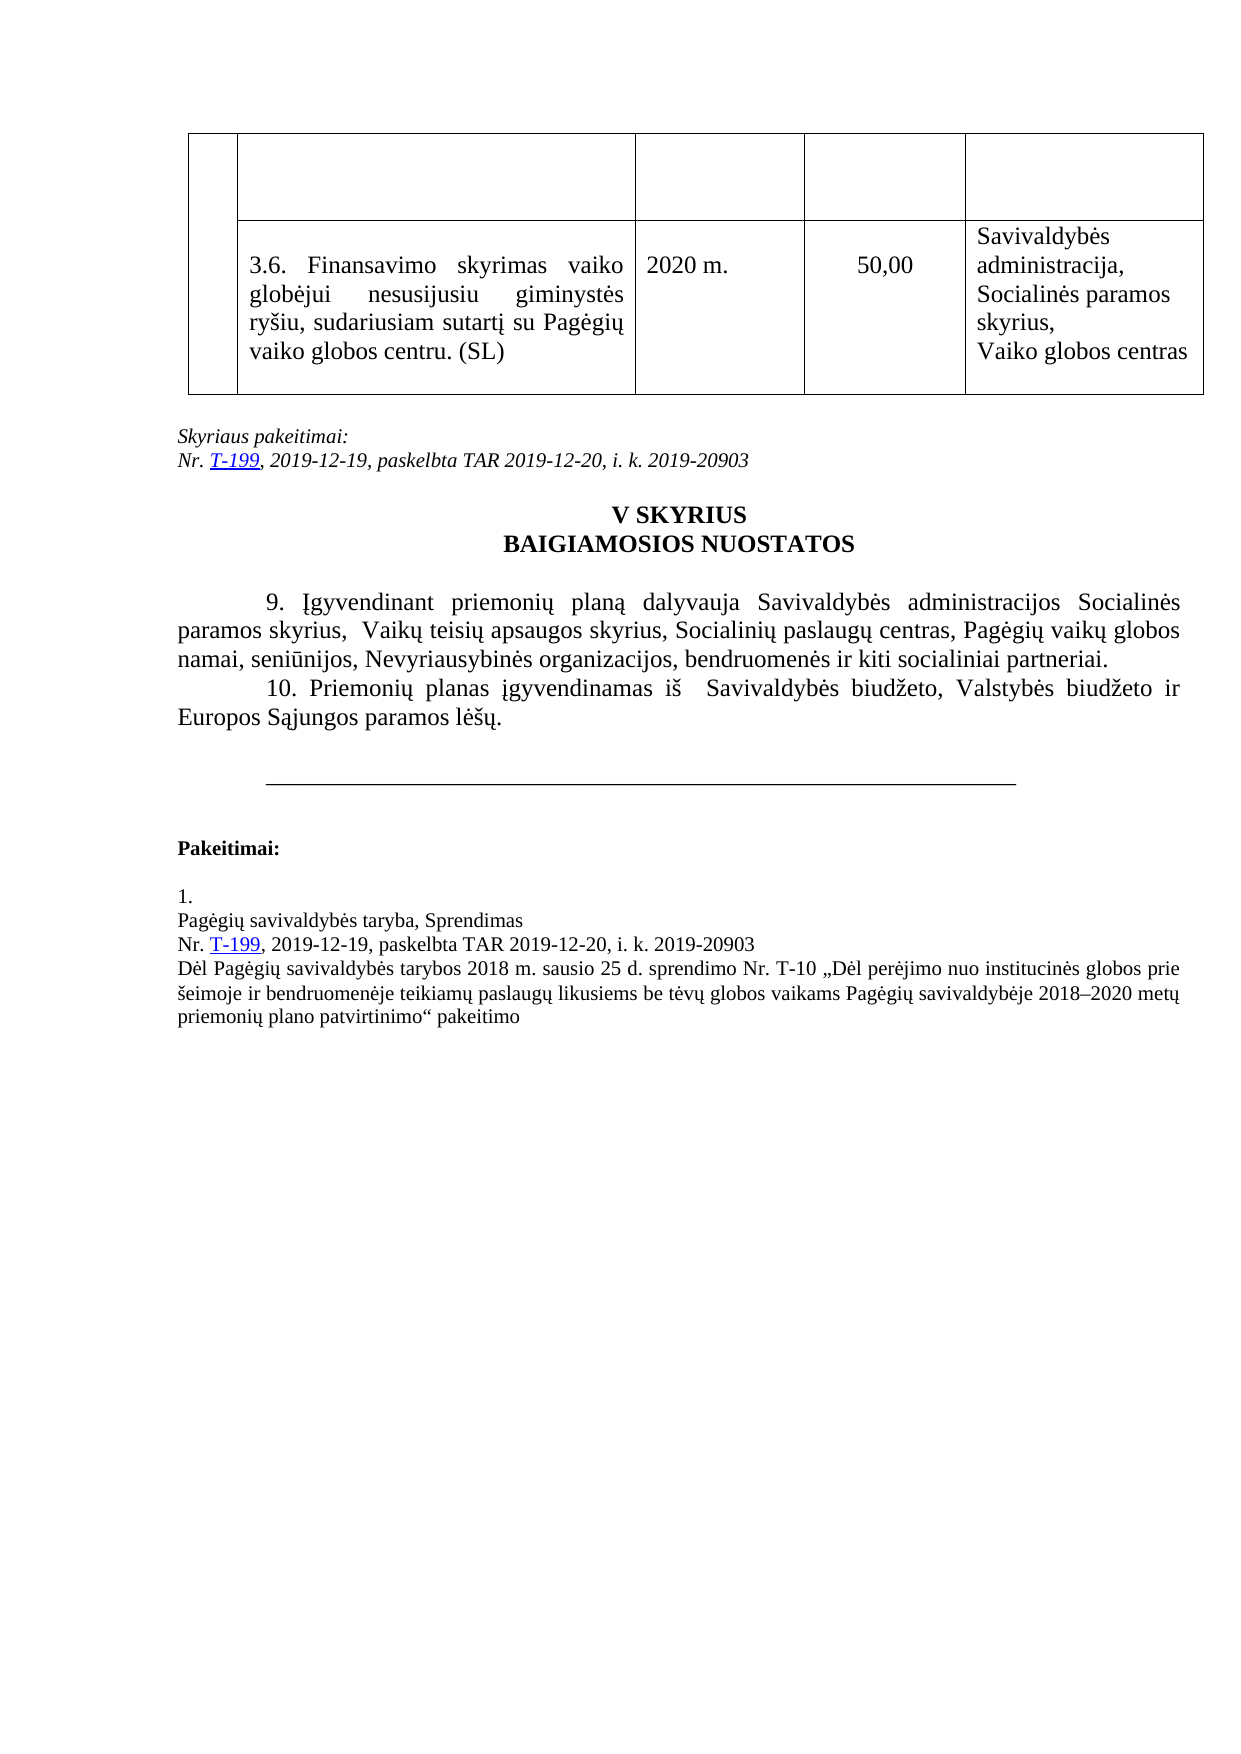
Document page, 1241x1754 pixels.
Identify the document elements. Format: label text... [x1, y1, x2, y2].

text Nr. T-199, 2019-12-19, paskelbta TAR 2019-12-20, i. k. 2019-20903 [177, 932, 1181, 956]
table_cell 50,00 [805, 221, 965, 394]
text Pagėgių savivaldybės taryba, Sprendimas [177, 908, 1181, 932]
text 9. Įgyvendinant priemonių planą dalyvauja Savivaldybės administracijos Socialinės paramos skyrius, Vaikų teisių apsaugos skyrius, Socialinių paslaugų centras, Pagėgių vaikų globos namai, seniūnijos, Nevyriausybinės organizacijos, bendruomenės ir kiti socialiniai partneriai. [177, 587, 1181, 673]
text Pakeitimai: [177, 836, 1181, 860]
text Skyriaus pakeitimai: [177, 423, 1181, 448]
text BAIGIAMOSIOS NUOSTATOS [177, 529, 1181, 558]
text 10. Priemonių planas įgyvendinamas iš Savivaldybės biudžeto, Valstybės biudžeto ir Europos Sąjungos paramos lėšų. [177, 673, 1181, 730]
table_cell 3.6. Finansavimo skyrimas vaiko globėjui nesusijusiu giminystės ryšiu, sudariusiam sutartį su Pagėgių vaiko globos centru. (SL) [238, 221, 635, 394]
table_cell [189, 134, 237, 394]
text 1. [177, 884, 1181, 908]
text Dėl Pagėgių savivaldybės tarybos 2018 m. sausio 25 d. sprendimo Nr. T-10 „Dėl perėjimo nuo institucinės globos prie šeimoje ir bendruomenėje teikiamų paslaugų likusiems be tėvų globos vaikams Pagėgių savivaldybėje 2018–2020 metų priemonių plano patvirtinimo“ pakeitimo [177, 956, 1181, 1028]
table_cell [805, 134, 965, 220]
table_cell 2020 m. [636, 221, 804, 394]
text Nr. T-199, 2019-12-19, paskelbta TAR 2019-12-20, i. k. 2019-20903 [177, 448, 1181, 472]
text ____________________________________________________________ [177, 759, 1181, 788]
table_cell [966, 134, 1203, 220]
text V SKYRIUS [177, 500, 1181, 529]
table_cell [636, 134, 804, 220]
table_cell Savivaldybės administracija, Socialinės paramos skyrius, Vaiko globos centras [966, 221, 1203, 394]
table_cell [238, 134, 635, 220]
